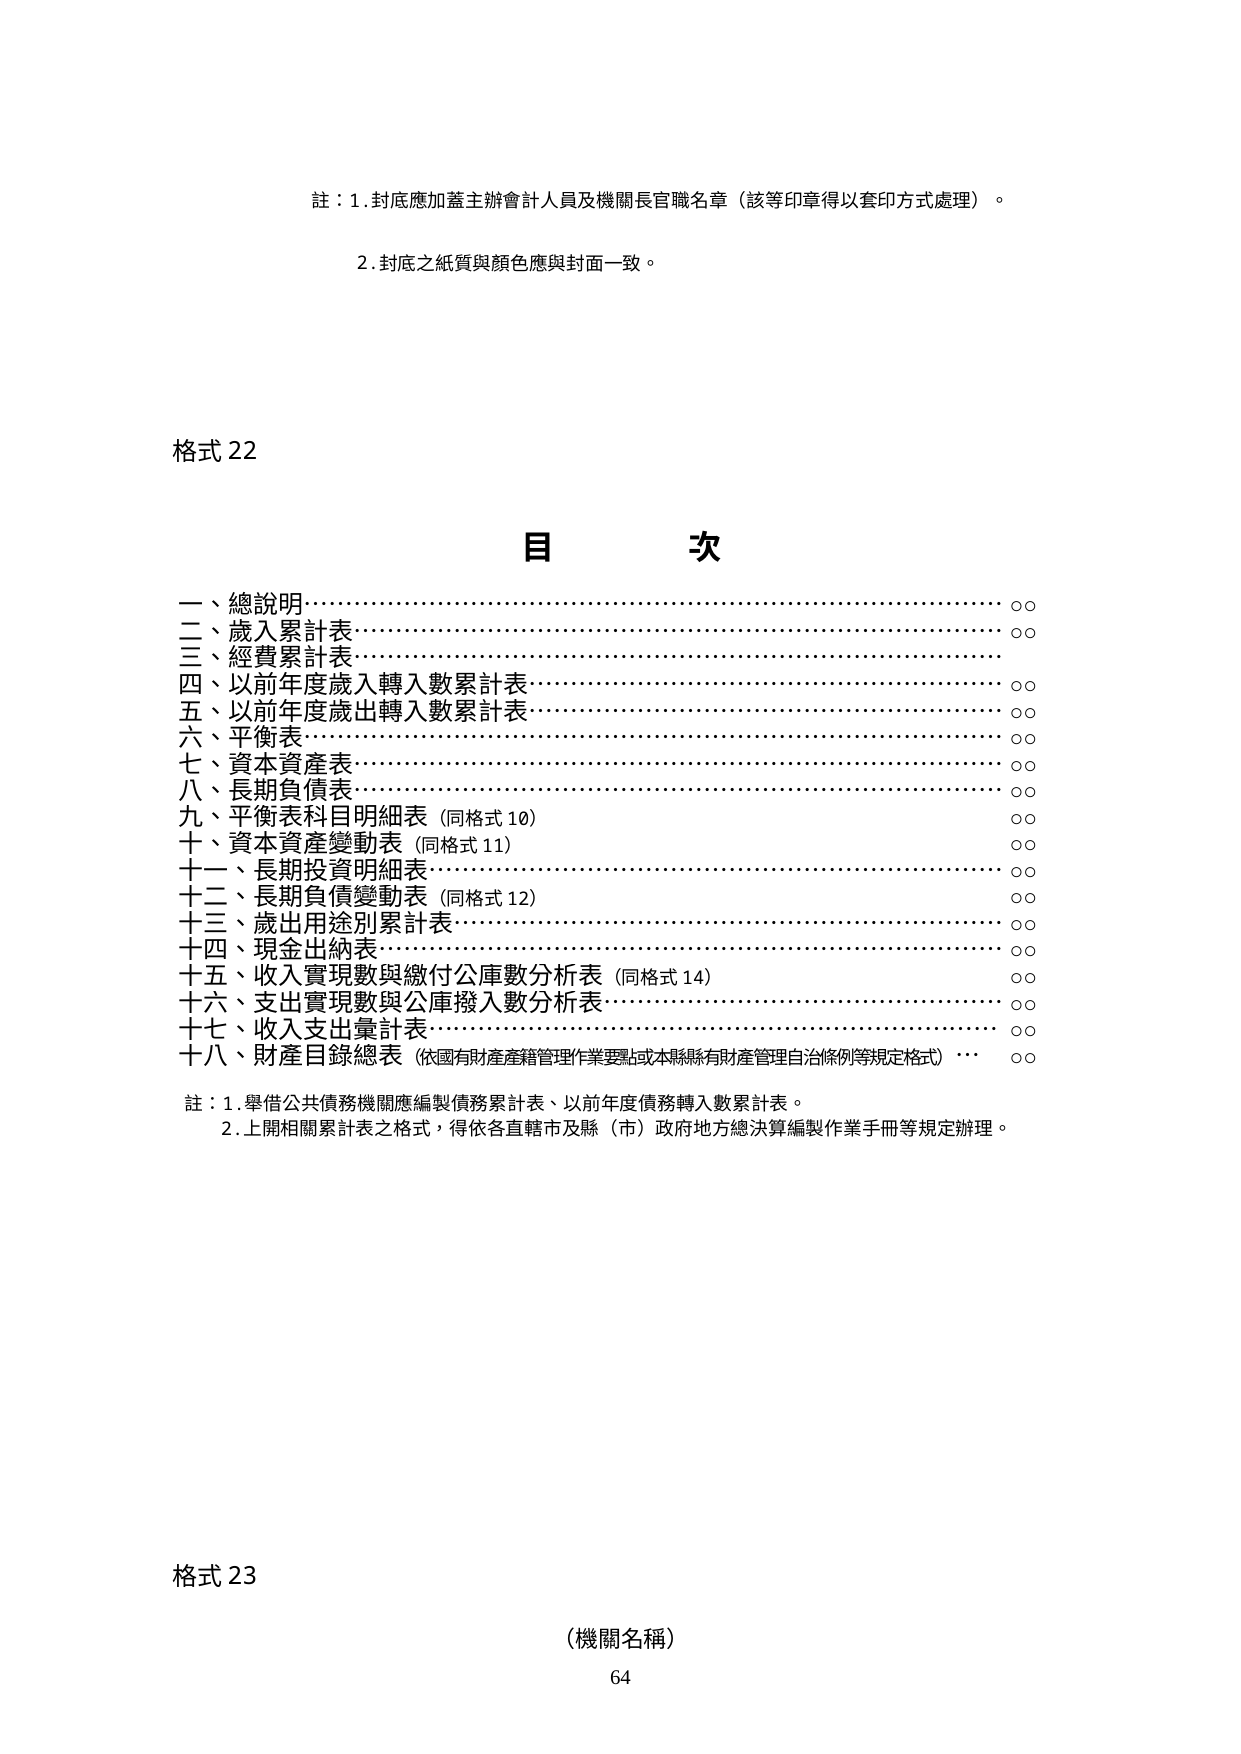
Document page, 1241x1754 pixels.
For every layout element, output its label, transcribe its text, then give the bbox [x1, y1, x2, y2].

table_cell 十八、財產目錄總表（依國有財產產籍管理作業要點或本縣縣有財產管理自治條例等規定格式）…………… [175, 1045, 1006, 1071]
table_cell ○○ [1006, 965, 1068, 991]
table_cell ○○ [1006, 938, 1068, 965]
table_cell 十三、歲出用途別累計表………………………………………………………… [175, 912, 1006, 938]
table_cell 四、以前年度歲入轉入數累計表………………………………………………… [175, 673, 1006, 699]
table_cell 十、資本資產變動表（同格式11）…………………………………………………… [175, 832, 1006, 858]
table_cell ○○ [1006, 832, 1068, 858]
table_cell 九、平衡表科目明細表（同格式10）………………………………………………… [175, 805, 1006, 832]
table_cell 六、平衡表………………………………………………………………………… [175, 726, 1006, 752]
table_cell ○○ [1006, 991, 1068, 1018]
table_cell ○○ [1006, 1045, 1068, 1071]
table_header 目 次 [175, 533, 1068, 566]
table_cell ○○ [1006, 726, 1068, 752]
text 2.上開相關累計表之格式，得依各直轄市及縣（市）政府地方總決算編製作業手冊等規定辦理。 [206, 1115, 1056, 1140]
table_cell ○○ [1006, 620, 1068, 646]
text 格式22 [172, 408, 1081, 471]
table_cell ○○ [1006, 699, 1068, 726]
table_cell 十六、支出實現數與公庫撥入數分析表……………………………………………………………………………… [175, 991, 1006, 1018]
table_cell ○○ [1006, 912, 1068, 938]
table_cell ○○ [1006, 646, 1068, 673]
table_cell 七、資本資產表…………………………………………………………………… [175, 752, 1006, 779]
table_cell [1006, 566, 1068, 593]
table_cell 十一、長期投資明細表…………………………………………………………… [175, 859, 1006, 885]
table_cell ○○ [1006, 752, 1068, 779]
table_cell ○○ [1006, 593, 1068, 619]
table_cell 十四、現金出納表………………………………………………………………… [175, 938, 1006, 965]
table_cell ○○ [1006, 885, 1068, 912]
table_header （機關名稱） [183, 1596, 1058, 1658]
text 註：1.封底應加蓋主辦會計人員及機關長官職名章（該等印章得以套印方式處理）。 [159, 158, 1081, 221]
table_cell 十五、收入實現數與繳付公庫數分析表（同格式14）……………………………… [175, 965, 1006, 991]
text 註：1.舉借公共債務機關應編製債務累計表、以前年度債務轉入數累計表。 [184, 1090, 1040, 1115]
table_cell [175, 566, 1006, 593]
table_cell ○○ [1006, 1018, 1068, 1044]
table_cell 五、以前年度歲出轉入數累計表………………………………………………… [175, 699, 1006, 726]
table_cell ○○ [1006, 779, 1068, 805]
table_cell 三、經費累計表…………………………………………………………………… [175, 646, 1006, 673]
table_cell 二、歲入累計表…………………………………………………………………… [175, 620, 1006, 646]
text 2.封底之紙質與顏色應與封面一致。 [159, 221, 1081, 283]
table_cell 八、長期負債表…………………………………………………………………… [175, 779, 1006, 805]
table_cell [1006, 1071, 1068, 1079]
table_cell ○○ [1006, 673, 1068, 699]
table_cell 十七、收入支出彙計表…………………………………………………………… [175, 1018, 1006, 1044]
text 格式23 [172, 1533, 1081, 1596]
table_cell 十二、長期負債變動表（同格式12）………………………………………………… [175, 885, 1006, 912]
table_cell ○○ [1006, 859, 1068, 885]
table_cell ○○ [1006, 805, 1068, 832]
table_cell [175, 1071, 1006, 1079]
table_cell 一、總說明………………………………………………………………………… [175, 593, 1006, 619]
